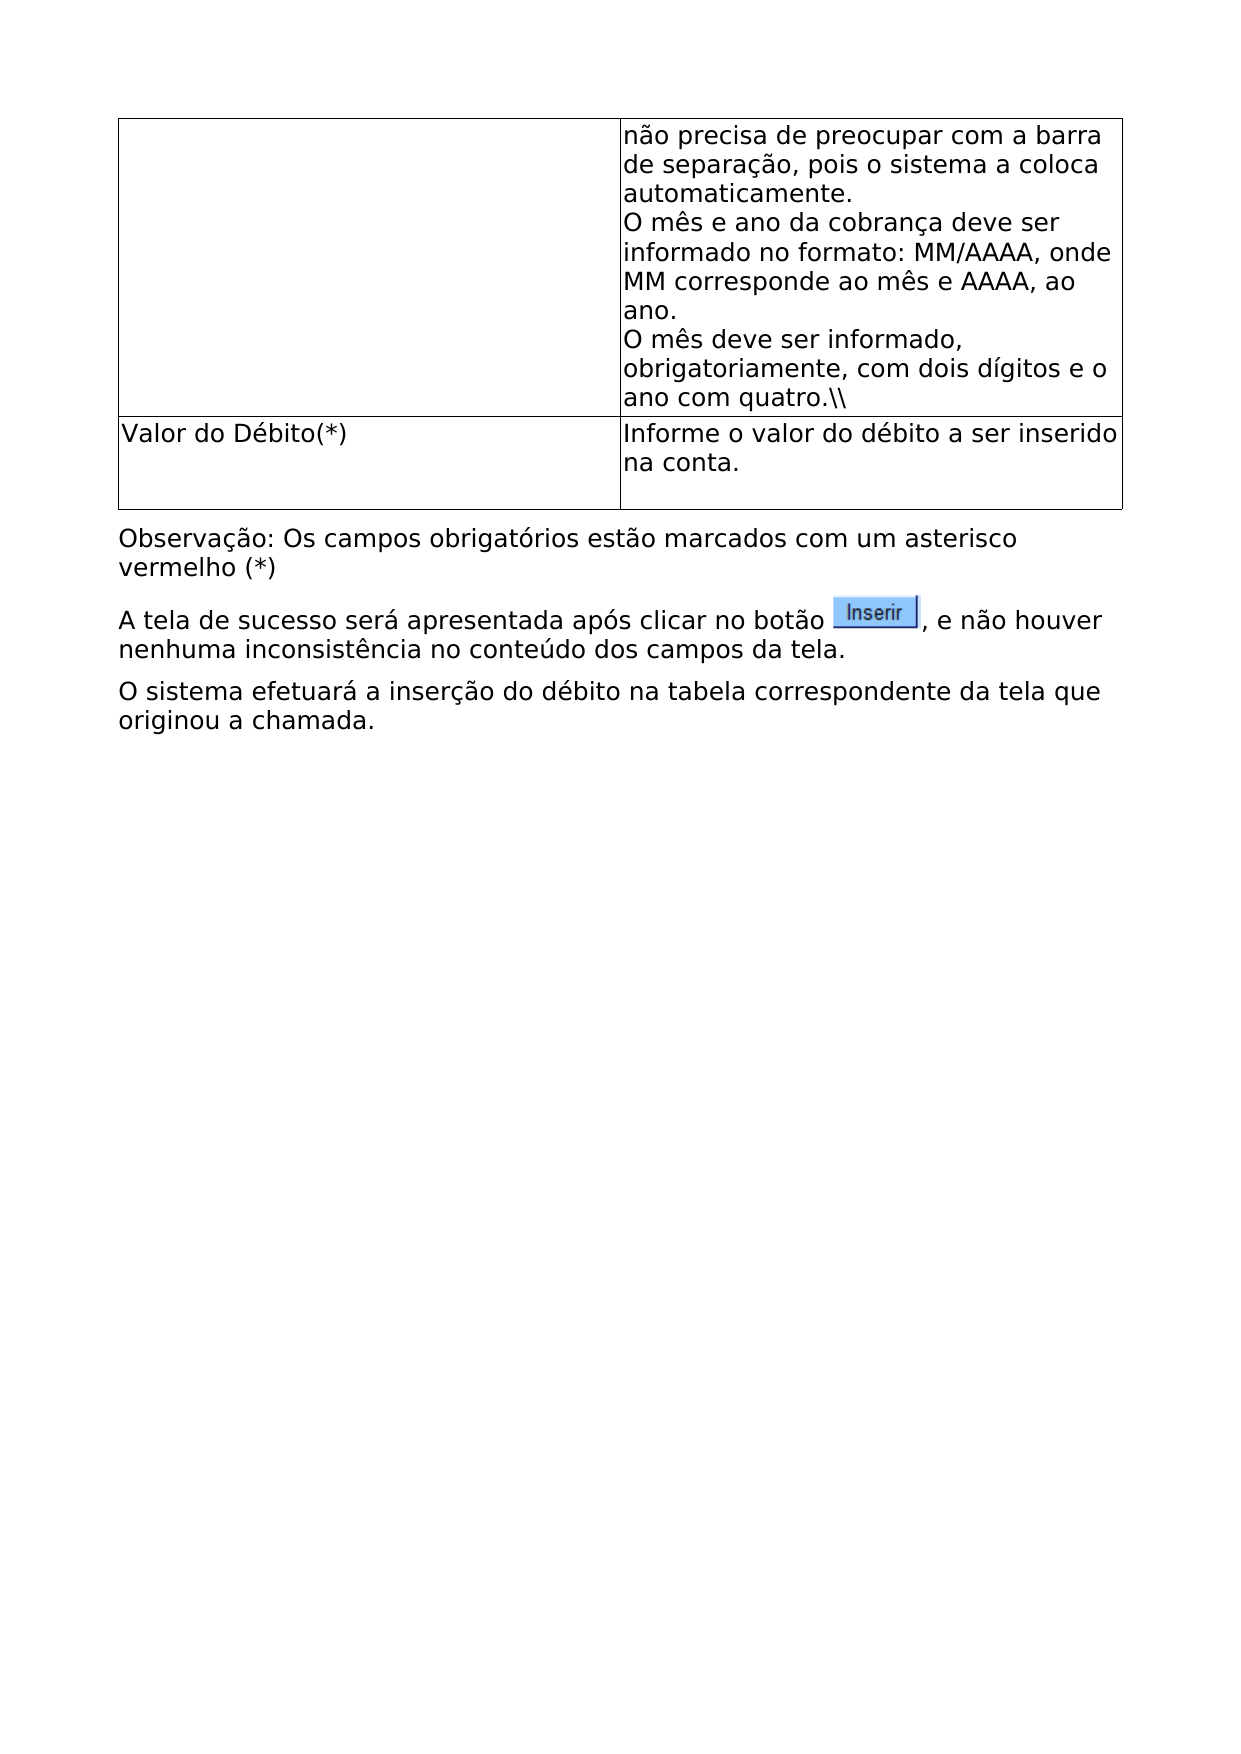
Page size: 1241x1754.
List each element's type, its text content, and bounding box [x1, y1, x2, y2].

text Observação: Os campos obrigatórios estão marcados com um asterisco vermelho (*) [118, 524, 1122, 582]
table_cell Informe o valor do débito a ser inserido na conta. [621, 417, 1122, 509]
text O sistema efetuará a inserção do débito na tabela correspondente da tela que originou a chamada. [118, 677, 1122, 735]
table_cell [119, 119, 620, 416]
text A tela de sucesso será apresentada após clicar no botão , e não houver nenhuma inconsistência no conteúdo dos campos da tela. [118, 595, 1122, 664]
picture [833, 595, 921, 630]
table_cell não precisa de preocupar com a barra de separação, pois o sistema a coloca automaticamente. O mês e ano da cobrança deve ser informado no formato: MM/AAAA, onde MM corresponde ao mês e AAAA, ao ano. O mês deve ser informado, obrigatoriamente, com dois dígitos e o ano com quatro.\\ [621, 119, 1122, 416]
table_cell Valor do Débito(*) [119, 417, 620, 509]
